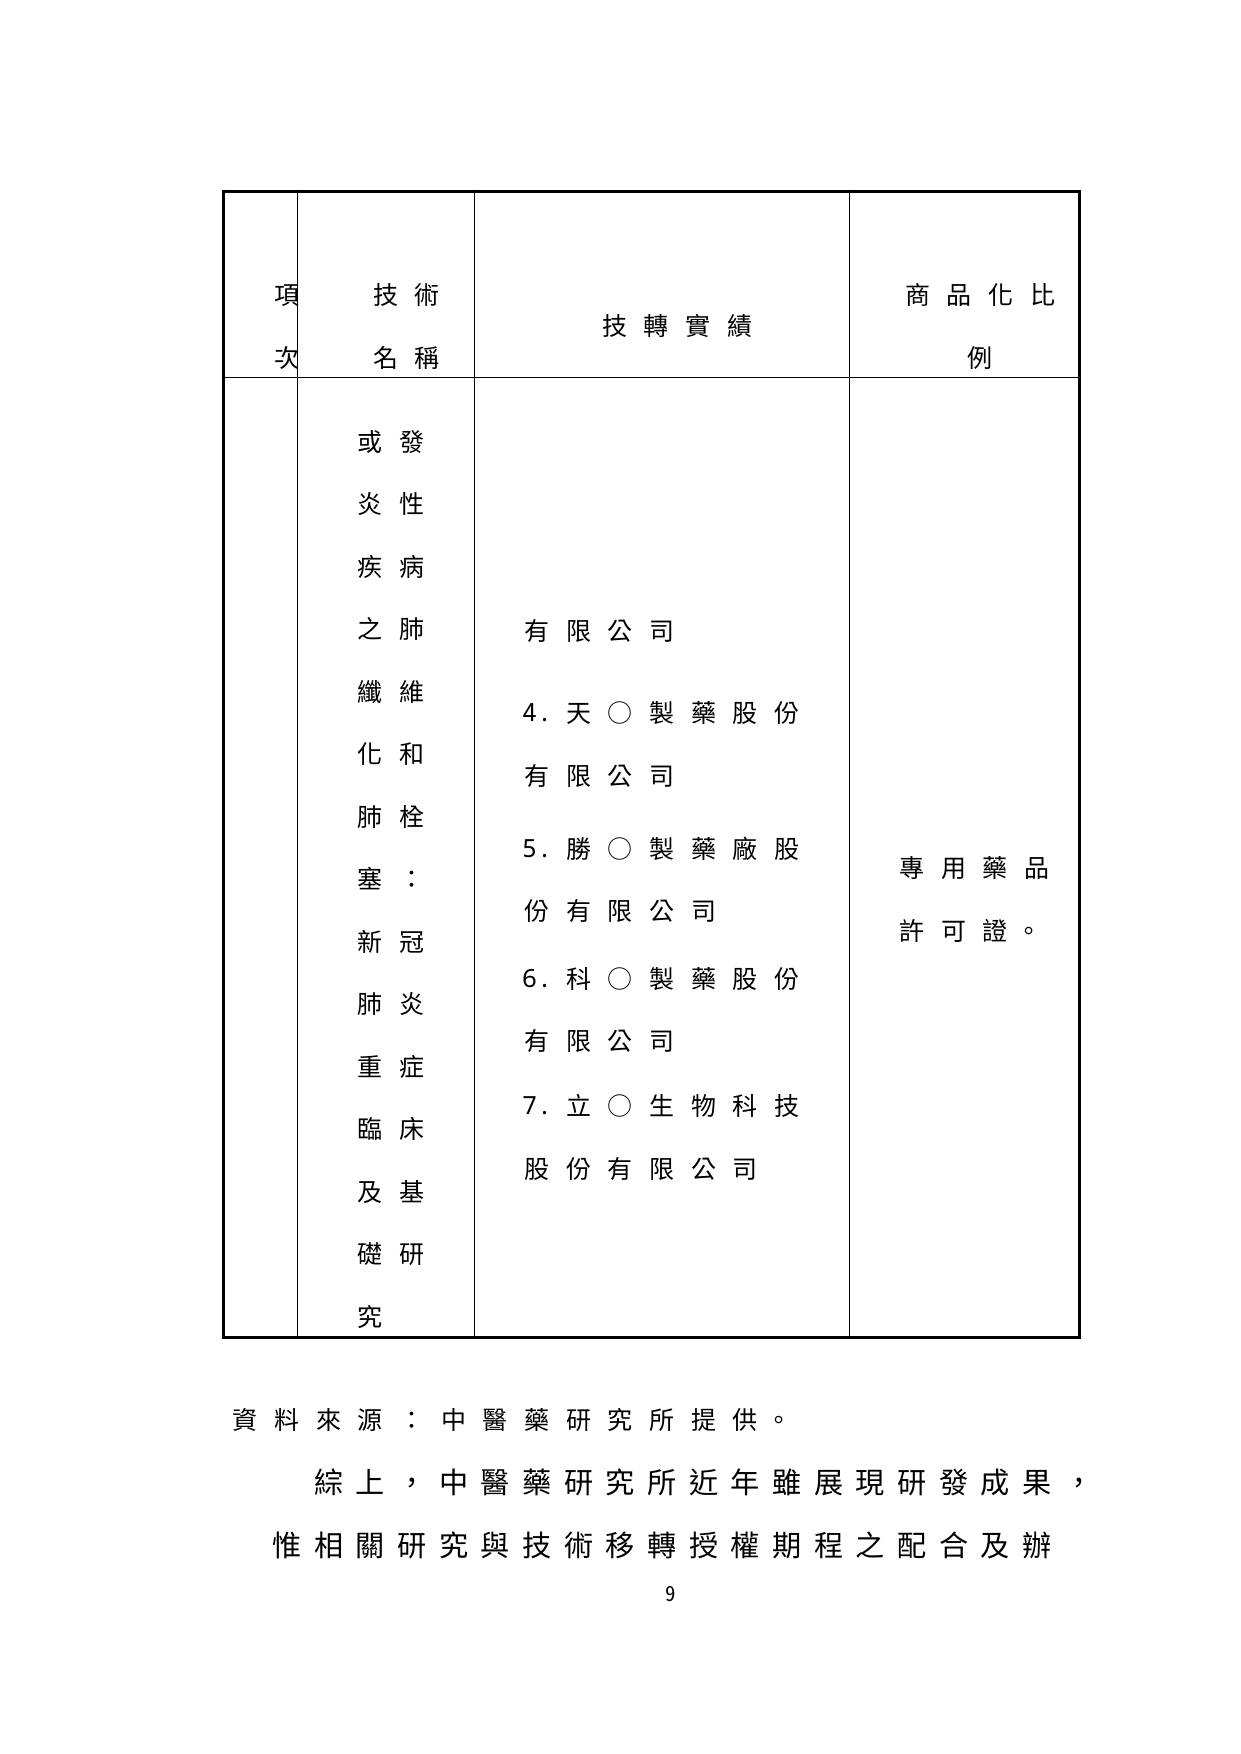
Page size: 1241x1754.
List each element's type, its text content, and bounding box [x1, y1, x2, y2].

table_cell 有限公司 4.天○製藥股份有限公司 5.勝○製藥廠股份有限公司 6.科○製藥股份有限公司 7.立○生物科技股份有限公司 [475, 378, 849, 1336]
table_header 項次 [225, 193, 297, 377]
table_header 技術名稱 [298, 193, 474, 377]
table_cell [225, 378, 297, 1336]
table_cell 專用藥品許可證。 [850, 378, 1078, 1336]
table_header 技轉實績 [475, 193, 849, 377]
text 綜上，中醫藥研究所近年雖展現研發成果，惟相關研究與技術移轉授權期程之配合及辦理等細節容待強化，以利合作廠商技術商品化，俾促進我國中醫產業發展。 [242, 1439, 1058, 1564]
text 資料來源：中醫藥研究所提供。 [183, 1377, 1058, 1439]
table_header 商品化比例 [850, 193, 1078, 377]
table_cell 或發炎性疾病之肺纖維化和肺栓塞：新冠肺炎重症臨床及基礎研究 [298, 378, 474, 1336]
